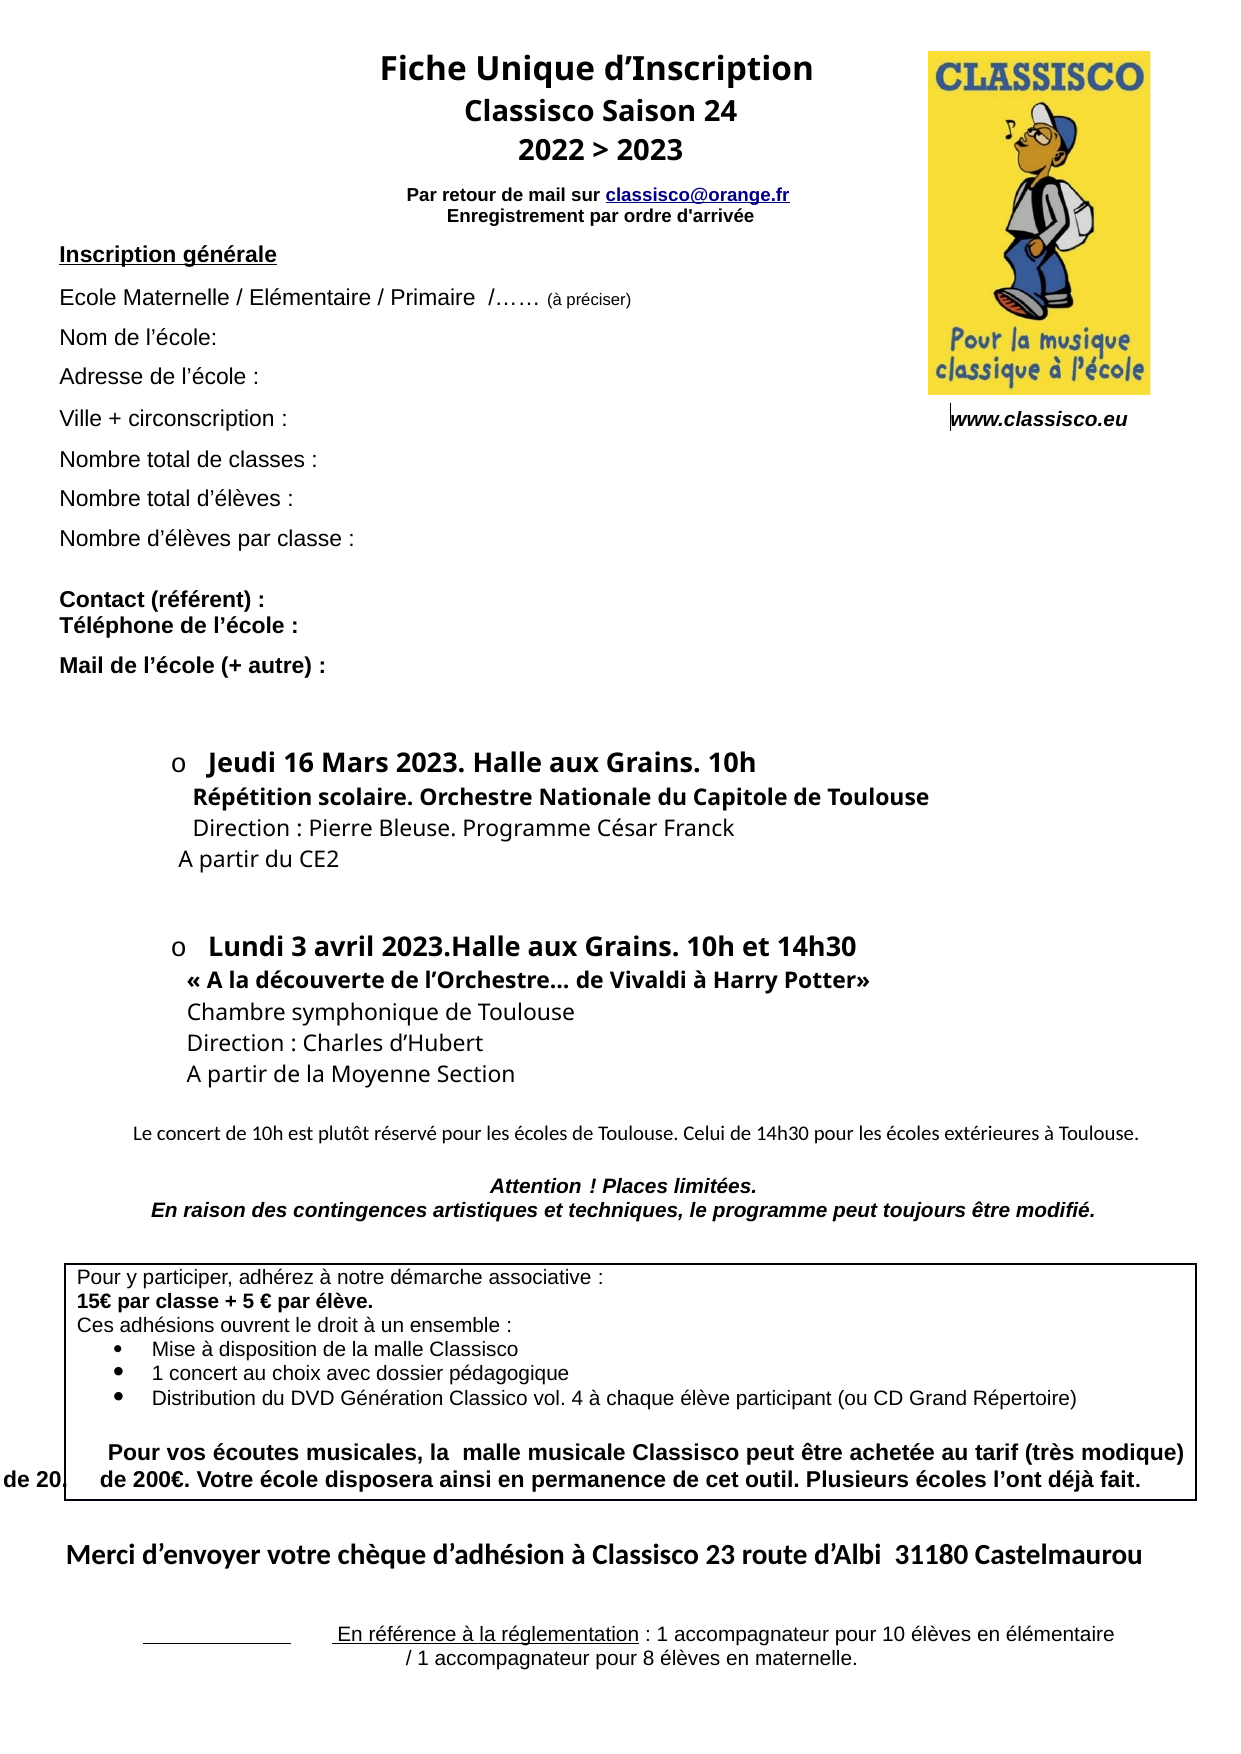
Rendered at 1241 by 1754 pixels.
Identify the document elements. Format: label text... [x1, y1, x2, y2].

text Inscription générale [59, 241, 928, 267]
table_header Pour y participer, adhérez à notre démarche associative : 15€ par classe + 5 € par élève. Ces adhésions ouvrent le droit à un ensemble : Mise à disposition de la malle Classisco 1 concert au choix avec dossier pédagogique Distribution du DVD Génération Classico vol. 4 à chaque élève participant (ou CD Grand Répertoire) Pour vos écoutes musicales, la malle musicale Classisco peut être achetée au tarif (très modique) de 20. de 200€. Votre école disposera ainsi en permanence de cet outil. Plusieurs écoles l’ont déjà fait. [66, 1265, 1195, 1499]
text Répétition scolaire. Orchestre Nationale du Capitole de Toulouse [133, 781, 1142, 812]
text « A la découverte de l’Orchestre… de Vivaldi à Harry Potter» [133, 964, 1142, 996]
text Ville + circonscription : www.classisco.eu [59, 403, 1142, 431]
text En raison des contingences artistiques et techniques, le programme peut toujours être modifié. [59, 1198, 1190, 1222]
text / 1 accompagnateur pour 8 élèves en maternelle. [59, 1646, 1205, 1670]
text Téléphone de l’école : [59, 612, 1142, 638]
text A partir du CE2 [59, 843, 1142, 874]
text Attention ! Places limitées. [59, 1174, 1190, 1198]
text Mail de l’école (+ autre) : [59, 652, 1142, 678]
text Nom de l’école: [59, 324, 928, 350]
text Chambre symphonique de Toulouse [133, 996, 1142, 1027]
text Nombre total d’élèves : [59, 485, 1142, 512]
list Jeudi 16 Mars 2023. Halle aux Grains. 10h [170, 744, 1142, 781]
text En référence à la réglementation : 1 accompagnateur pour 10 élèves en élémentaire [59, 1622, 1205, 1646]
list Lundi 3 avril 2023.Halle aux Grains. 10h et 14h30 [170, 927, 1142, 964]
text Nombre d’élèves par classe : [59, 525, 1142, 551]
text Le concert de 10h est plutôt réservé pour les écoles de Toulouse. Celui de 14h30 pour les écoles extérieures à Toulouse. [133, 1121, 1142, 1146]
text Direction : Pierre Bleuse. Programme César Franck [133, 812, 1142, 843]
text A partir de la Moyenne Section [133, 1058, 1142, 1089]
text Merci d’envoyer votre chèque d’adhésion à Classisco 23 route d’Albi 31180 Castelmaurou [59, 1536, 1196, 1572]
text Direction : Charles d’Hubert [133, 1027, 1142, 1058]
text Nombre total de classes : [59, 446, 1142, 472]
text Enregistrement par ordre d'arrivée [59, 205, 928, 227]
text Par retour de mail sur classisco@orange.fr [59, 183, 928, 205]
text Contact (référent) : [59, 586, 1142, 612]
text 2022 > 2023 [59, 129, 928, 169]
text Classisco Saison 24 [59, 90, 928, 129]
text Adresse de l’école : [59, 363, 928, 389]
text Fiche Unique d’Inscription [59, 44, 1142, 90]
text Ecole Maternelle / Elémentaire / Primaire /…… (à préciser) [59, 284, 928, 311]
